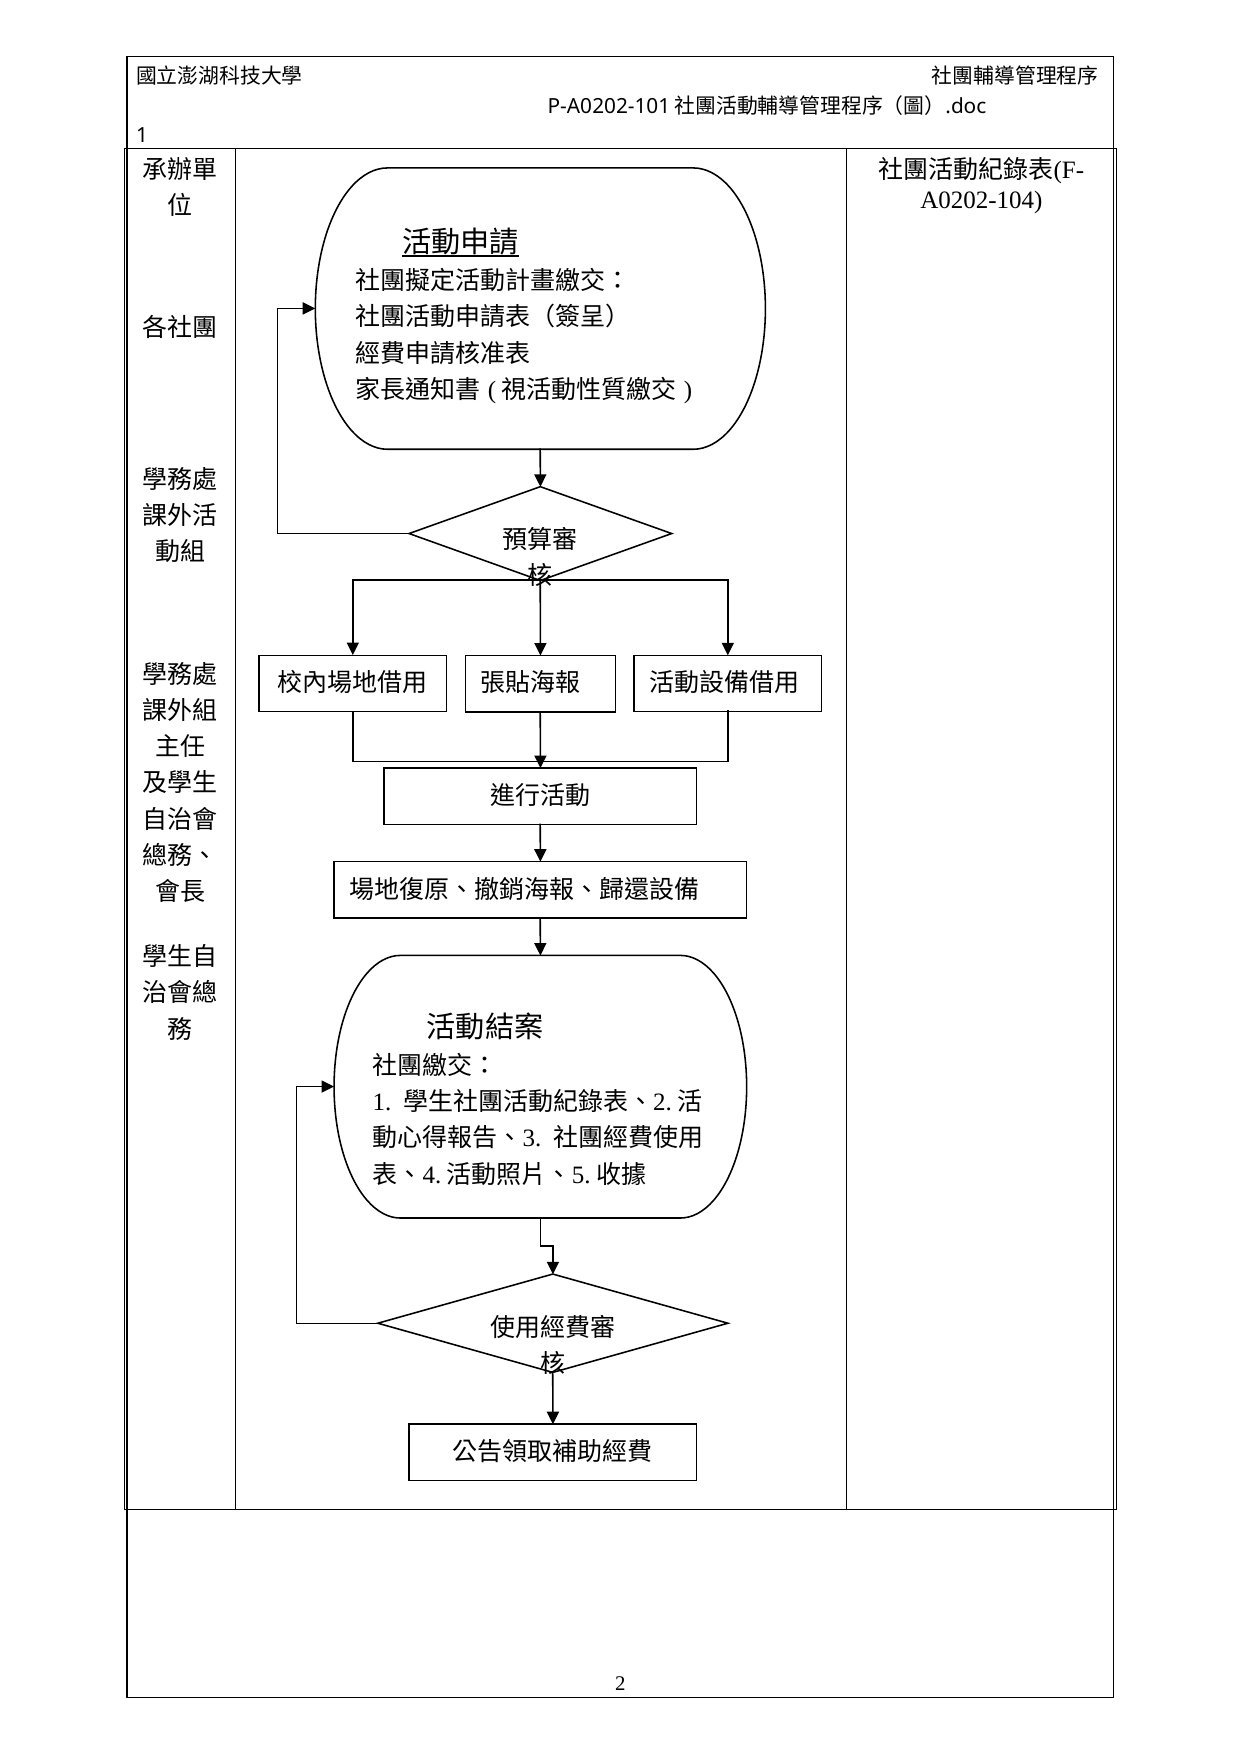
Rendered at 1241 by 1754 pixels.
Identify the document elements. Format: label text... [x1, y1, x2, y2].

table_cell 承辦單位 各社團 學務處 課外活動組 學務處 課外組主任 及學生自治會總務、會長 學生自治會總務 [128, 149, 235, 1509]
table_cell [236, 149, 846, 1509]
table_cell 社團活動紀錄表(F-A0202-104) [847, 149, 1113, 1509]
